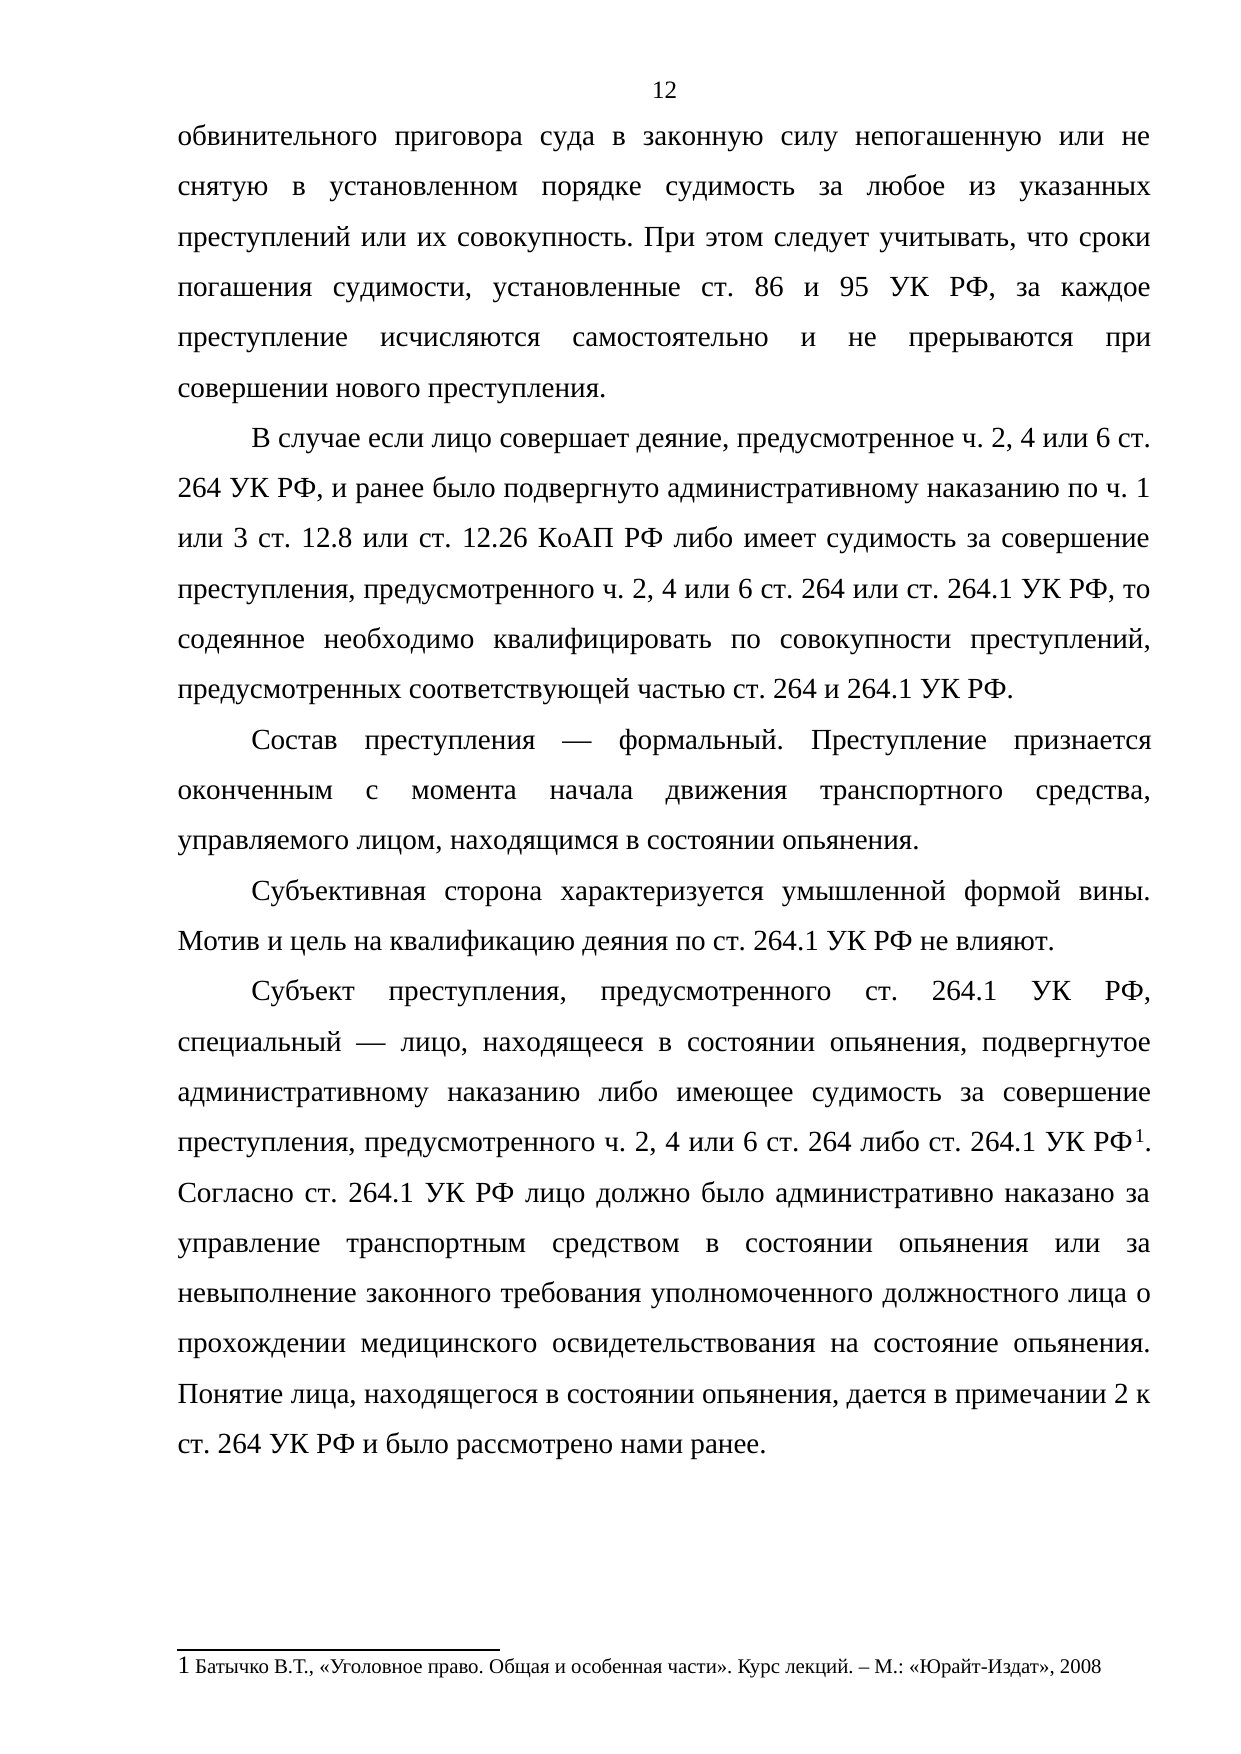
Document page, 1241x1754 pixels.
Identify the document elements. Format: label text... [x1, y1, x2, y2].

text Субъект преступления, предусмотренного ст. 264.1 УК РФ, специальный — лицо, находящееся в состоянии опьянения, подвергнутое административному наказанию либо имеющее судимость за совершение преступления, предусмотренного ч. 2, 4 или 6 ст. 264 либо ст. 264.1 УК РФ. Согласно ст. 264.1 УК РФ лицо должно было административно наказано за управление транспортным средством в состоянии опьянения или за невыполнение законного требования уполномоченного должностного лица о прохождении медицинского освидетельствования на состояние опьянения. Понятие лица, находящегося в состоянии опьянения, дается в примечании 2 к ст. 264 УК РФ и было рассмотрено нами ранее. [177, 973, 1152, 1460]
text В случае если лицо совершает деяние, предусмотренное ч. 2, 4 или 6 ст. 264 УК РФ, и ранее было подвергнуто административному наказанию по ч. 1 или 3 ст. 12.8 или ст. 12.26 КоАП РФ либо имеет судимость за совершение преступления, предусмотренного ч. 2, 4 или 6 ст. 264 или ст. 264.1 УК РФ, то содеянное необходимо квалифицировать по совокупности преступлений, предусмотренных соответствующей частью ст. 264 и 264.1 УК РФ. [177, 420, 1152, 705]
text Состав преступления — формальный. Преступление признается оконченным с момента начала движения транспортного средства, управляемого лицом, находящимся в состоянии опьянения. [177, 722, 1152, 856]
text Батычко В.Т., «Уголовное право. Общая и особенная части». Курс лекций. – М.: «Юрайт-Издат», 2008 [177, 1650, 1152, 1679]
text обвинительного приговора суда в законную силу непогашенную или не снятую в установленном порядке судимость за любое из указанных преступлений или их совокупность. При этом следует учитывать, что сроки погашения судимости, установленные ст. 86 и 95 УК РФ, за каждое преступление исчисляются самостоятельно и не прерываются при совершении нового преступления. [177, 118, 1152, 403]
text Субъективная сторона характеризуется умышленной формой вины. Мотив и цель на квалификацию деяния по ст. 264.1 УК РФ не влияют. [177, 873, 1152, 957]
